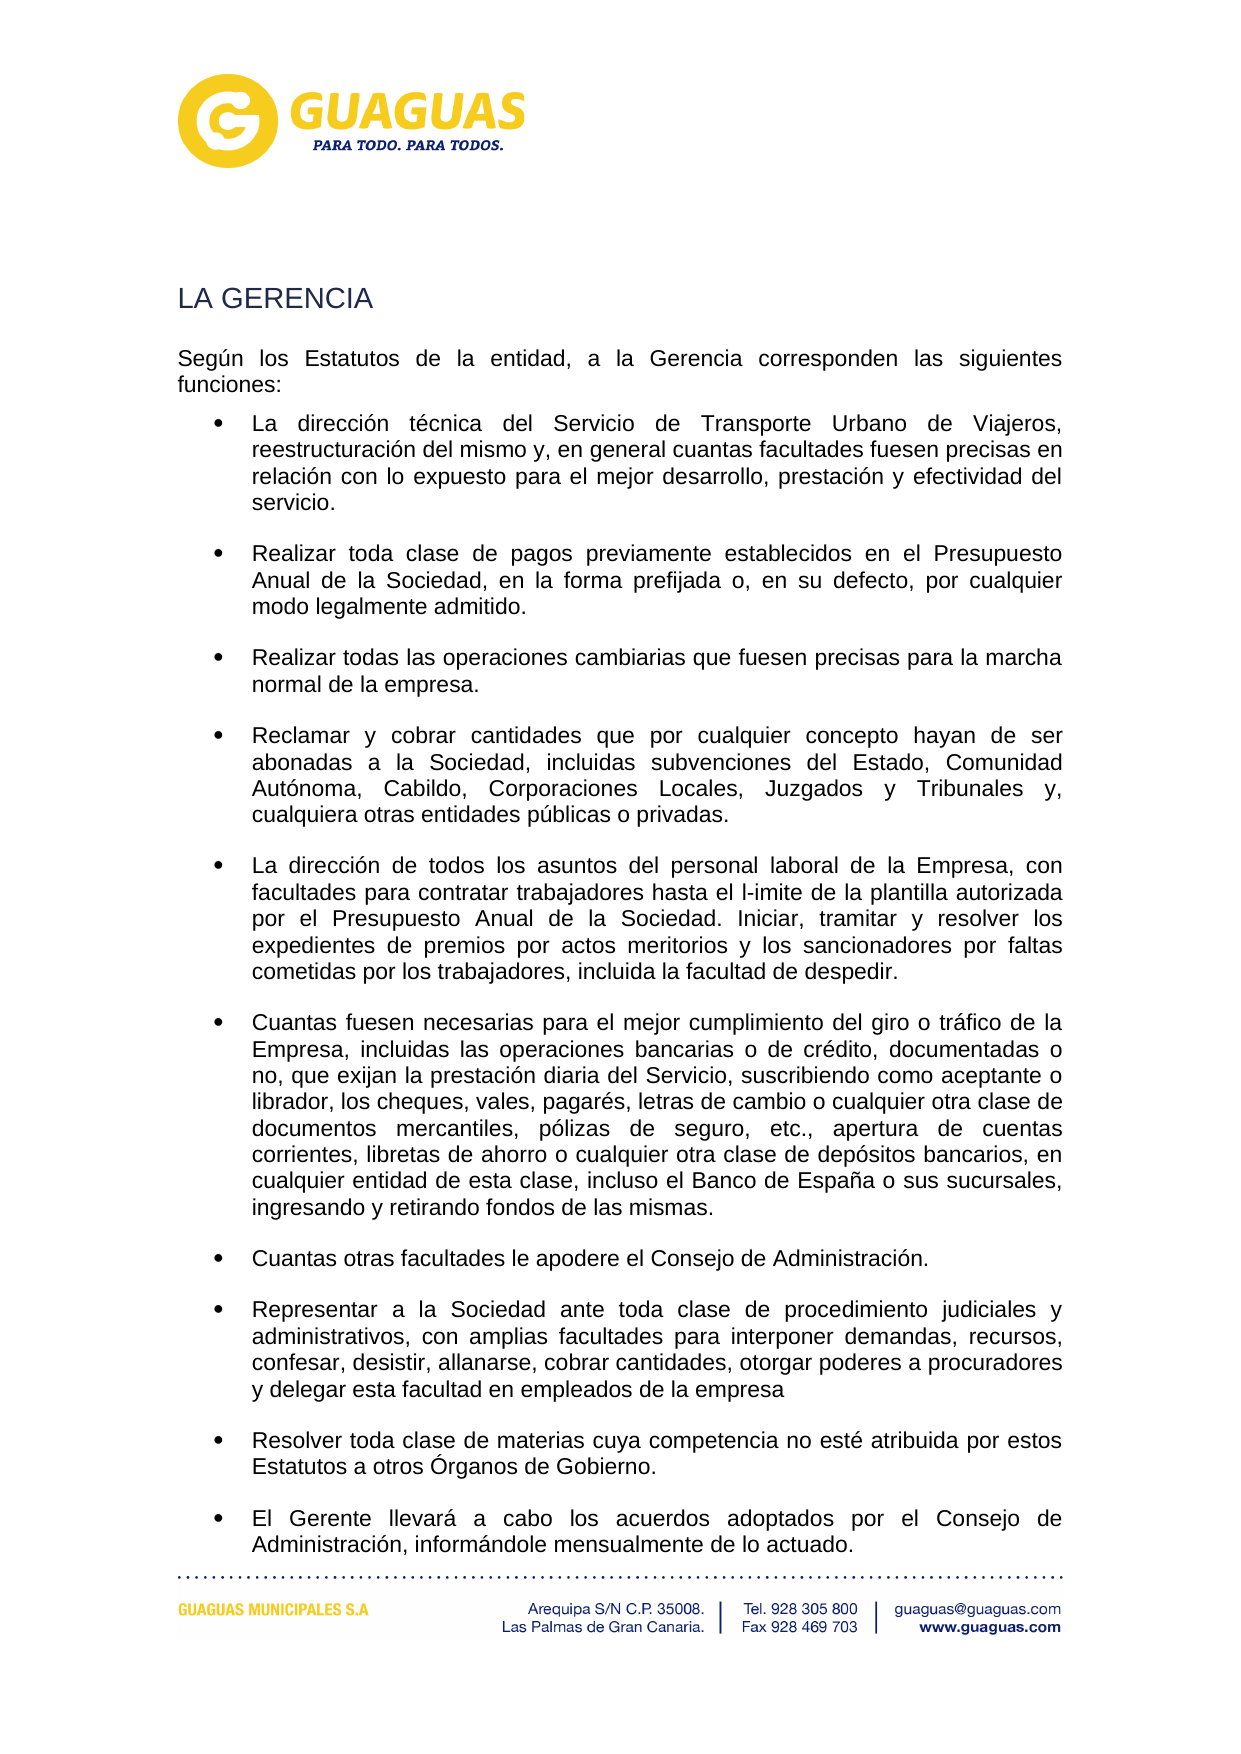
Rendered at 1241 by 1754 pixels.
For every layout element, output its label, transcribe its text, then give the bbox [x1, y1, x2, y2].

list Cuantas otras facultades le apodere el Consejo de Administración. [214, 1245, 1063, 1271]
text LA GERENCIA [177, 281, 1063, 315]
list La dirección de todos los asuntos del personal laboral de la Empresa, con facultades para contratar trabajadores hasta el l-imite de la plantilla autorizada por el Presupuesto Anual de la Sociedad. Iniciar, tramitar y resolver los expedientes de premios por actos meritorios y los sancionadores por faltas cometidas por los trabajadores, incluida la facultad de despedir. [214, 852, 1063, 984]
list Resolver toda clase de materias cuya competencia no esté atribuida por estos Estatutos a otros Órganos de Gobierno. [214, 1427, 1063, 1479]
list La dirección técnica del Servicio de Transporte Urbano de Viajeros, reestructuración del mismo y, en general cuantas facultades fuesen precisas en relación con lo expuesto para el mejor desarrollo, prestación y efectividad del servicio. [214, 410, 1063, 515]
list Realizar todas las operaciones cambiarias que fuesen precisas para la marcha normal de la empresa. [214, 644, 1063, 697]
list Cuantas fuesen necesarias para el mejor cumplimiento del giro o tráfico de la Empresa, incluidas las operaciones bancarias o de crédito, documentadas o no, que exijan la prestación diaria del Servicio, suscribiendo como aceptante o librador, los cheques, vales, pagarés, letras de cambio o cualquier otra clase de documentos mercantiles, pólizas de seguro, etc., apertura de cuentas corrientes, libretas de ahorro o cualquier otra clase de depósitos bancarios, en cualquier entidad de esta clase, incluso el Banco de España o sus sucursales, ingresando y retirando fondos de las mismas. [214, 1009, 1063, 1220]
list Reclamar y cobrar cantidades que por cualquier concepto hayan de ser abonadas a la Sociedad, incluidas subvenciones del Estado, Comunidad Autónoma, Cabildo, Corporaciones Locales, Juzgados y Tribunales y, cualquiera otras entidades públicas o privadas. [214, 722, 1063, 827]
list El Gerente llevará a cabo los acuerdos adoptados por el Consejo de Administración, informándole mensualmente de lo actuado. [214, 1504, 1063, 1557]
list Realizar toda clase de pagos previamente establecidos en el Presupuesto Anual de la Sociedad, en la forma prefijada o, en su defecto, por cualquier modo legalmente admitido. [214, 540, 1063, 619]
list Representar a la Sociedad ante toda clase de procedimiento judiciales y administrativos, con amplias facultades para interponer demandas, recursos, confesar, desistir, allanarse, cobrar cantidades, otorgar poderes a procuradores y delegar esta facultad en empleados de la empresa [214, 1296, 1063, 1402]
text Según los Estatutos de la entidad, a la Gerencia corresponden las siguientes funciones: [177, 345, 1063, 397]
